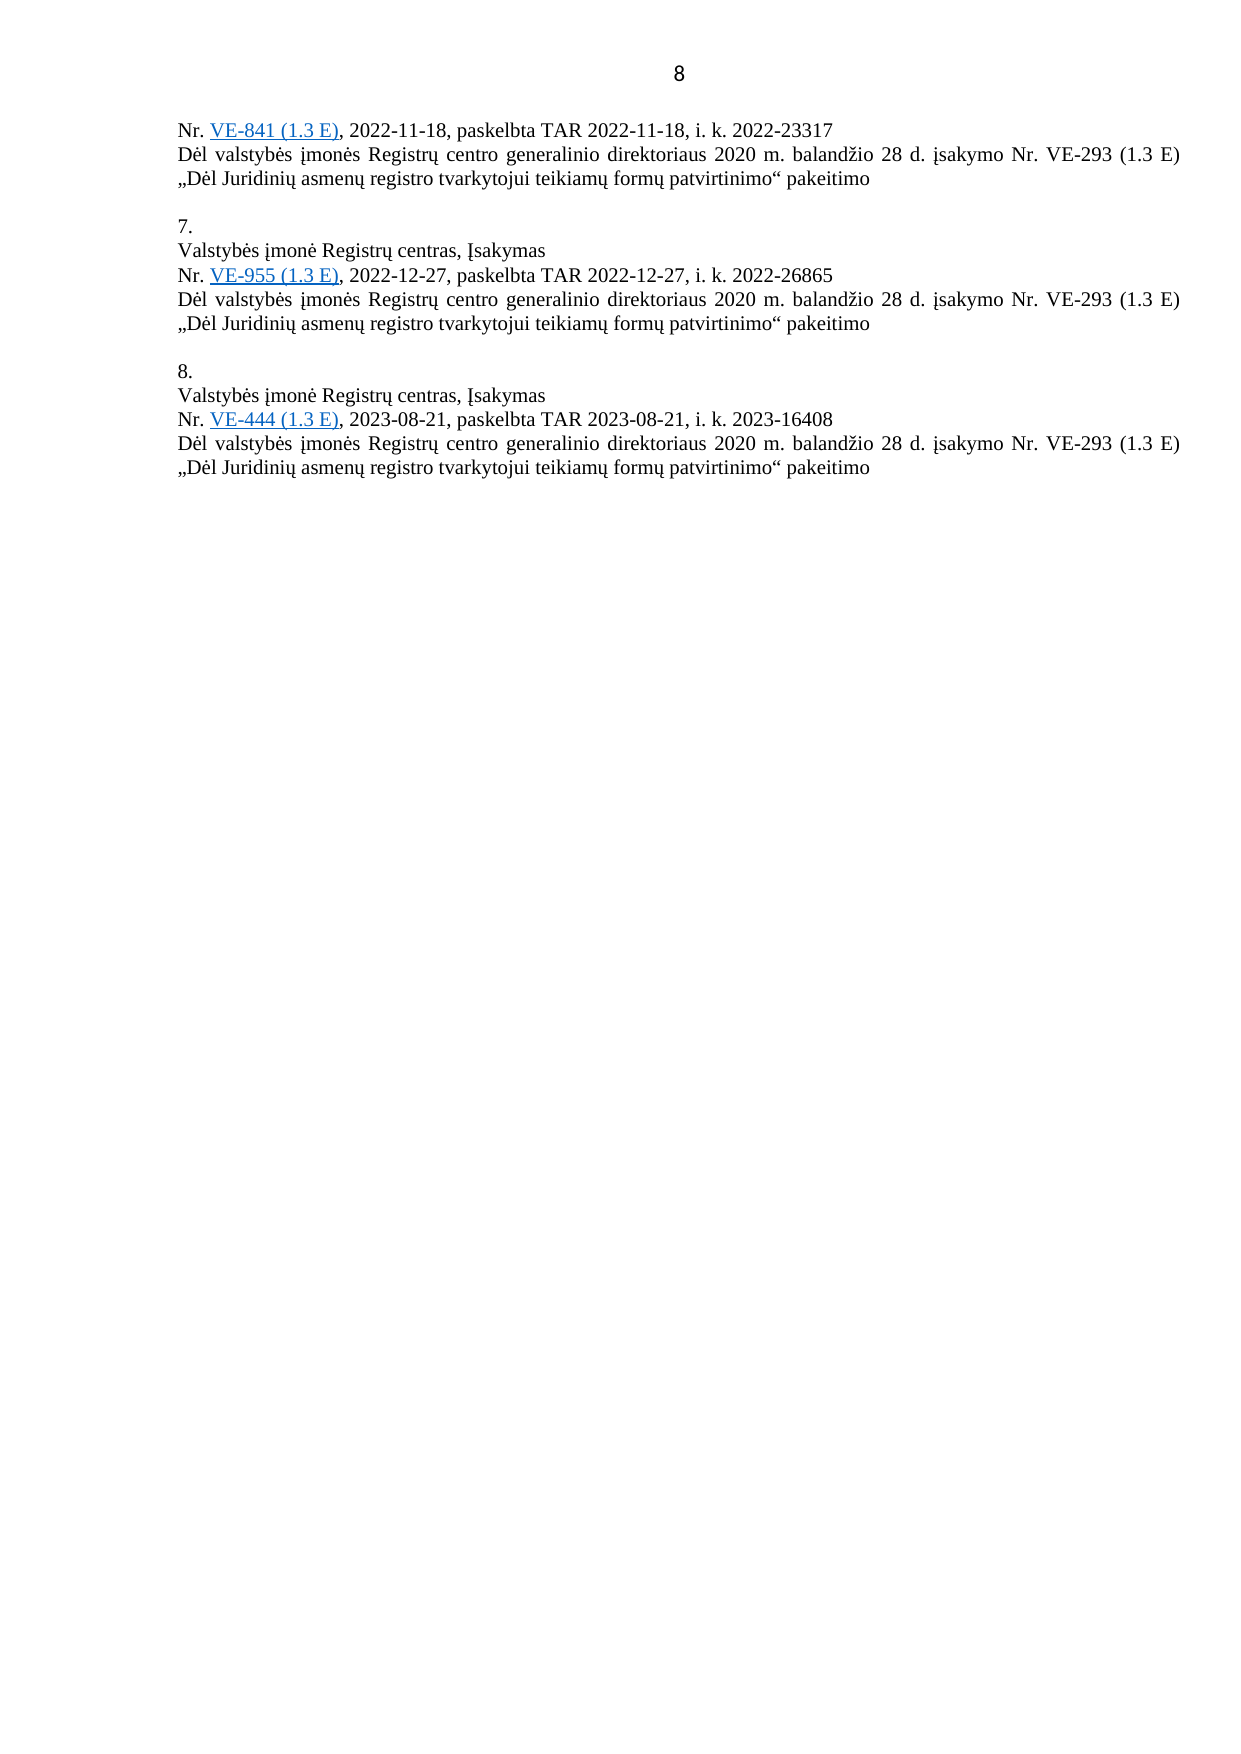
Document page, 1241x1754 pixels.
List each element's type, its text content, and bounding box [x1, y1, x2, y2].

text Nr. VE-444 (1.3 E), 2023-08-21, paskelbta TAR 2023-08-21, i. k. 2023-16408 [177, 407, 1181, 431]
text 7. [177, 214, 1181, 238]
text Dėl valstybės įmonės Registrų centro generalinio direktoriaus 2020 m. balandžio 28 d. įsakymo Nr. VE-293 (1.3 E) „Dėl Juridinių asmenų registro tvarkytojui teikiamų formų patvirtinimo“ pakeitimo [177, 142, 1181, 190]
text Dėl valstybės įmonės Registrų centro generalinio direktoriaus 2020 m. balandžio 28 d. įsakymo Nr. VE-293 (1.3 E) „Dėl Juridinių asmenų registro tvarkytojui teikiamų formų patvirtinimo“ pakeitimo [177, 287, 1181, 335]
text Valstybės įmonė Registrų centras, Įsakymas [177, 383, 1181, 407]
text Nr. VE-955 (1.3 E), 2022-12-27, paskelbta TAR 2022-12-27, i. k. 2022-26865 [177, 262, 1181, 287]
text Valstybės įmonė Registrų centras, Įsakymas [177, 238, 1181, 262]
text 8. [177, 359, 1181, 383]
text Dėl valstybės įmonės Registrų centro generalinio direktoriaus 2020 m. balandžio 28 d. įsakymo Nr. VE-293 (1.3 E) „Dėl Juridinių asmenų registro tvarkytojui teikiamų formų patvirtinimo“ pakeitimo [177, 431, 1181, 479]
text Nr. VE-841 (1.3 E), 2022-11-18, paskelbta TAR 2022-11-18, i. k. 2022-23317 [177, 118, 1181, 142]
